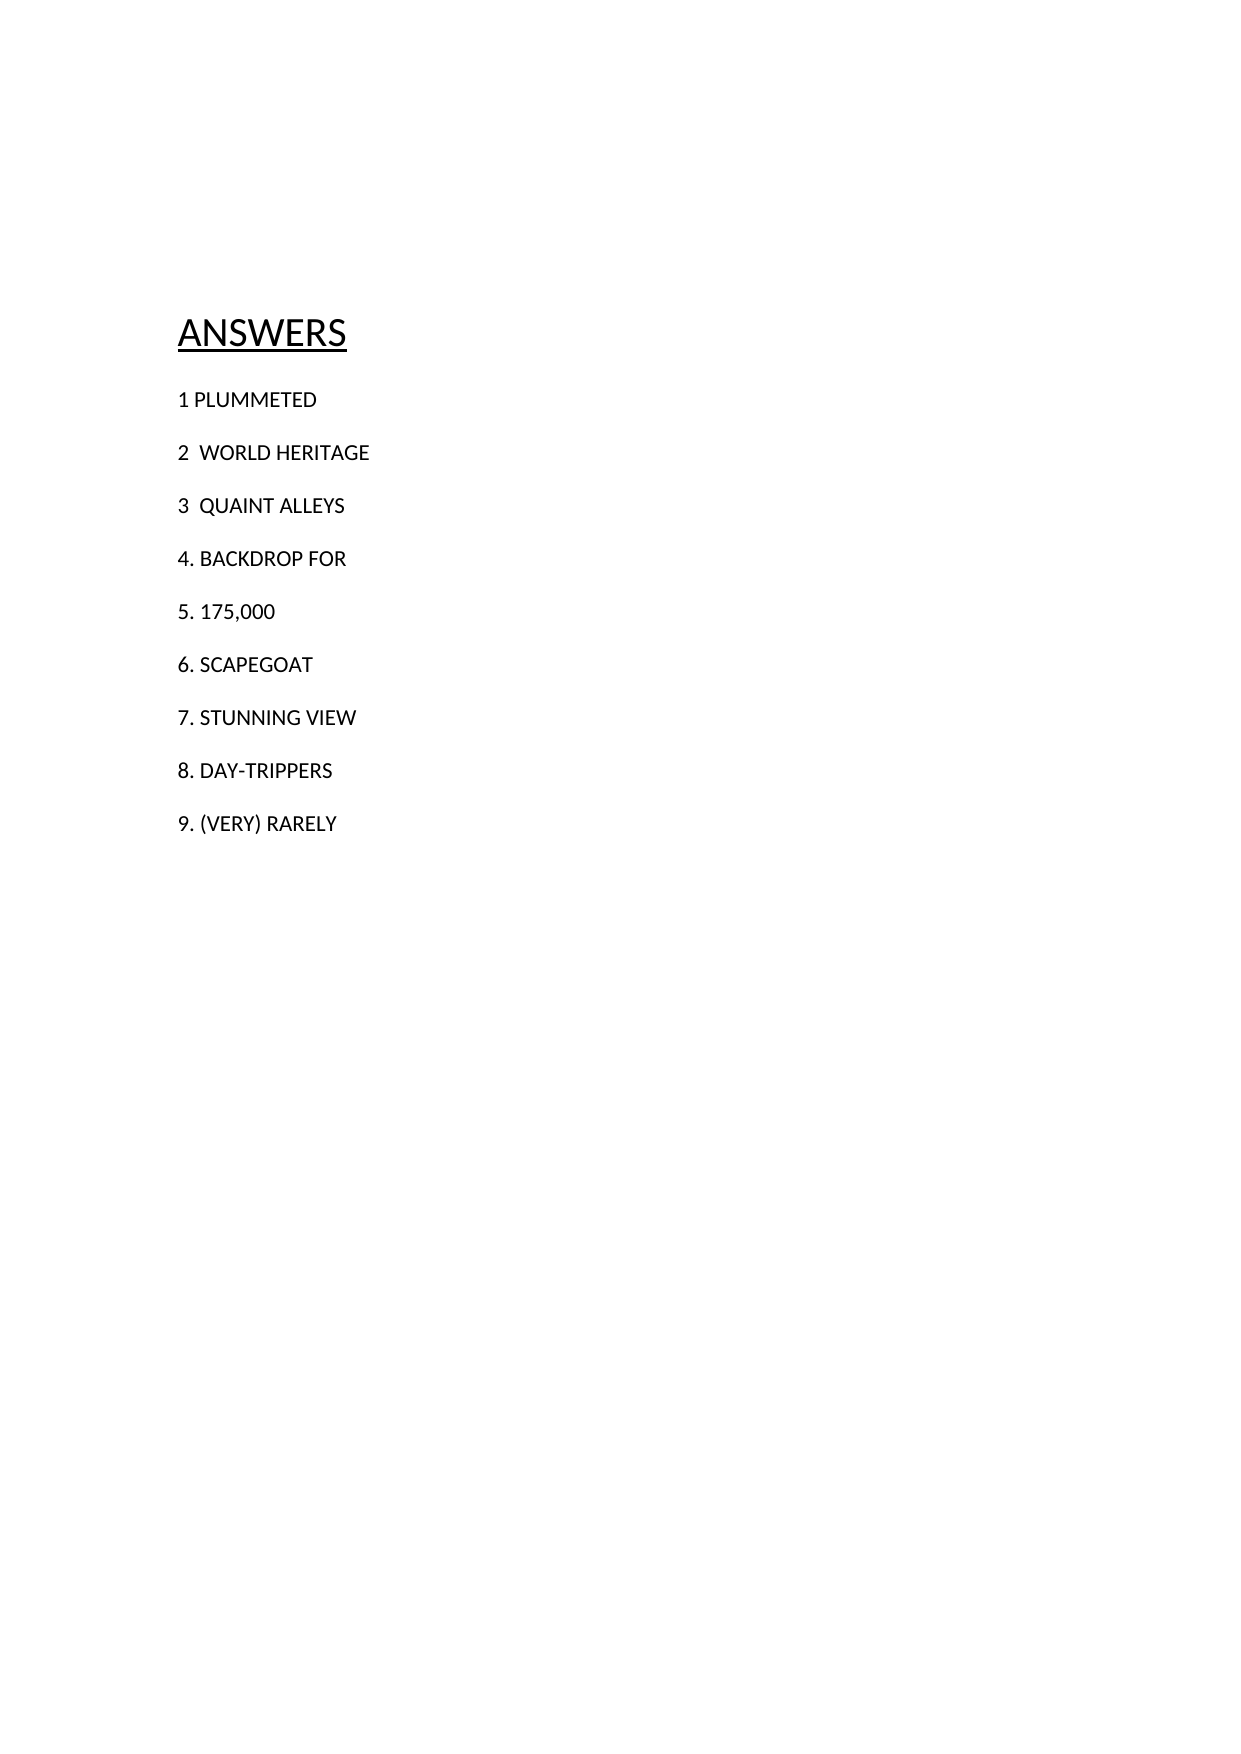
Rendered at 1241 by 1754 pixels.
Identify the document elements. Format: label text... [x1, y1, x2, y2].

text 9. (VERY) RARELY [177, 809, 1063, 838]
text 7. STUNNING VIEW [177, 703, 1063, 732]
text 3 QUAINT ALLEYS [177, 491, 1063, 519]
text 5. 175,000 [177, 597, 1063, 626]
text 8. DAY-TRIPPERS [177, 757, 1063, 784]
text 1 PLUMMETED [177, 385, 1063, 413]
text 4. BACKDROP FOR [177, 544, 1063, 572]
text 6. SCAPEGOAT [177, 651, 1063, 678]
text 2 WORLD HERITAGE [177, 438, 1063, 466]
text ANSWERS [177, 306, 1063, 357]
